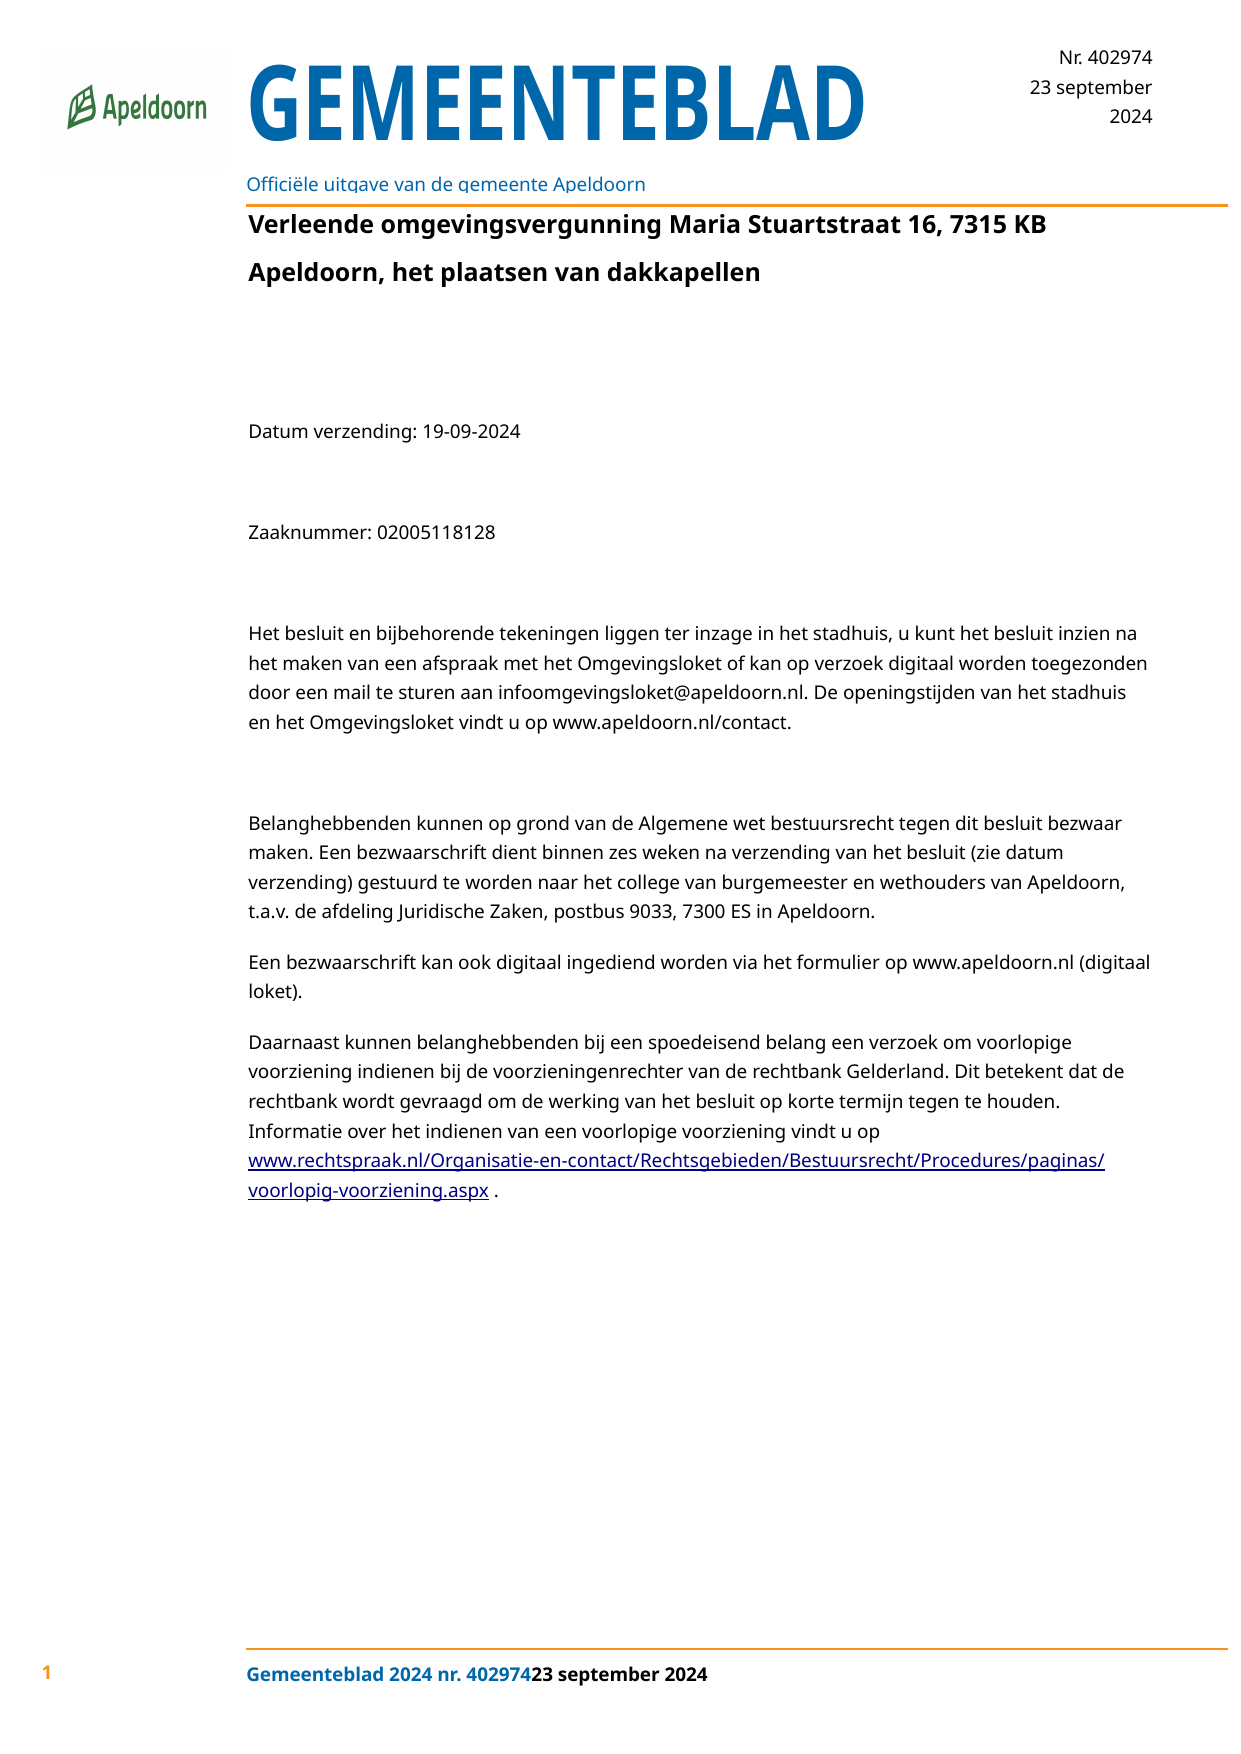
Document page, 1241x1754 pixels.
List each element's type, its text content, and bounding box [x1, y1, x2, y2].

picture [41, 47, 231, 172]
text Daarnaast kunnen belanghebbenden bij een spoedeisend belang een verzoek om voorlopige voorziening indienen bij de voorzieningenrechter van de rechtbank Gelderland. Dit betekent dat de rechtbank wordt gevraagd om de werking van het besluit op korte termijn tegen te houden. Informatie over het indienen van een voorlopige voorziening vindt u op www.rechtspraak.nl/Organisatie-en-contact/Rechtsgebieden/Bestuursrecht/Procedures/paginas/voorlopig-voorziening.aspx . [248, 1029, 1152, 1203]
text Zaaknummer: 02005118128 [248, 519, 1152, 545]
text Verleende omgevingsvergunning Maria Stuartstraat 16, 7315 KB Apeldoorn, het plaatsen van dakkapellen [248, 207, 1152, 288]
text Belanghebbenden kunnen op grond van de Algemene wet bestuursrecht tegen dit besluit bezwaar maken. Een bezwaarschrift dient binnen zes weken na verzending van het besluit (zie datum verzending) gestuurd te worden naar het college van burgemeester en wethouders van Apeldoorn, t.a.v. de afdeling Juridische Zaken, postbus 9033, 7300 ES in Apeldoorn. [248, 810, 1152, 924]
text Het besluit en bijbehorende tekeningen liggen ter inzage in het stadhuis, u kunt het besluit inzien na het maken van een afspraak met het Omgevingsloket of kan op verzoek digitaal worden toegezonden door een mail te sturen aan infoomgevingsloket@apeldoorn.nl. De openingstijden van het stadhuis en het Omgevingsloket vindt u op www.apeldoorn.nl/contact. [248, 620, 1152, 735]
text Datum verzending: 19-09-2024 [248, 419, 1152, 444]
text Een bezwaarschrift kan ook digitaal ingediend worden via het formulier op www.apeldoorn.nl (digitaal loket). [248, 949, 1152, 1004]
